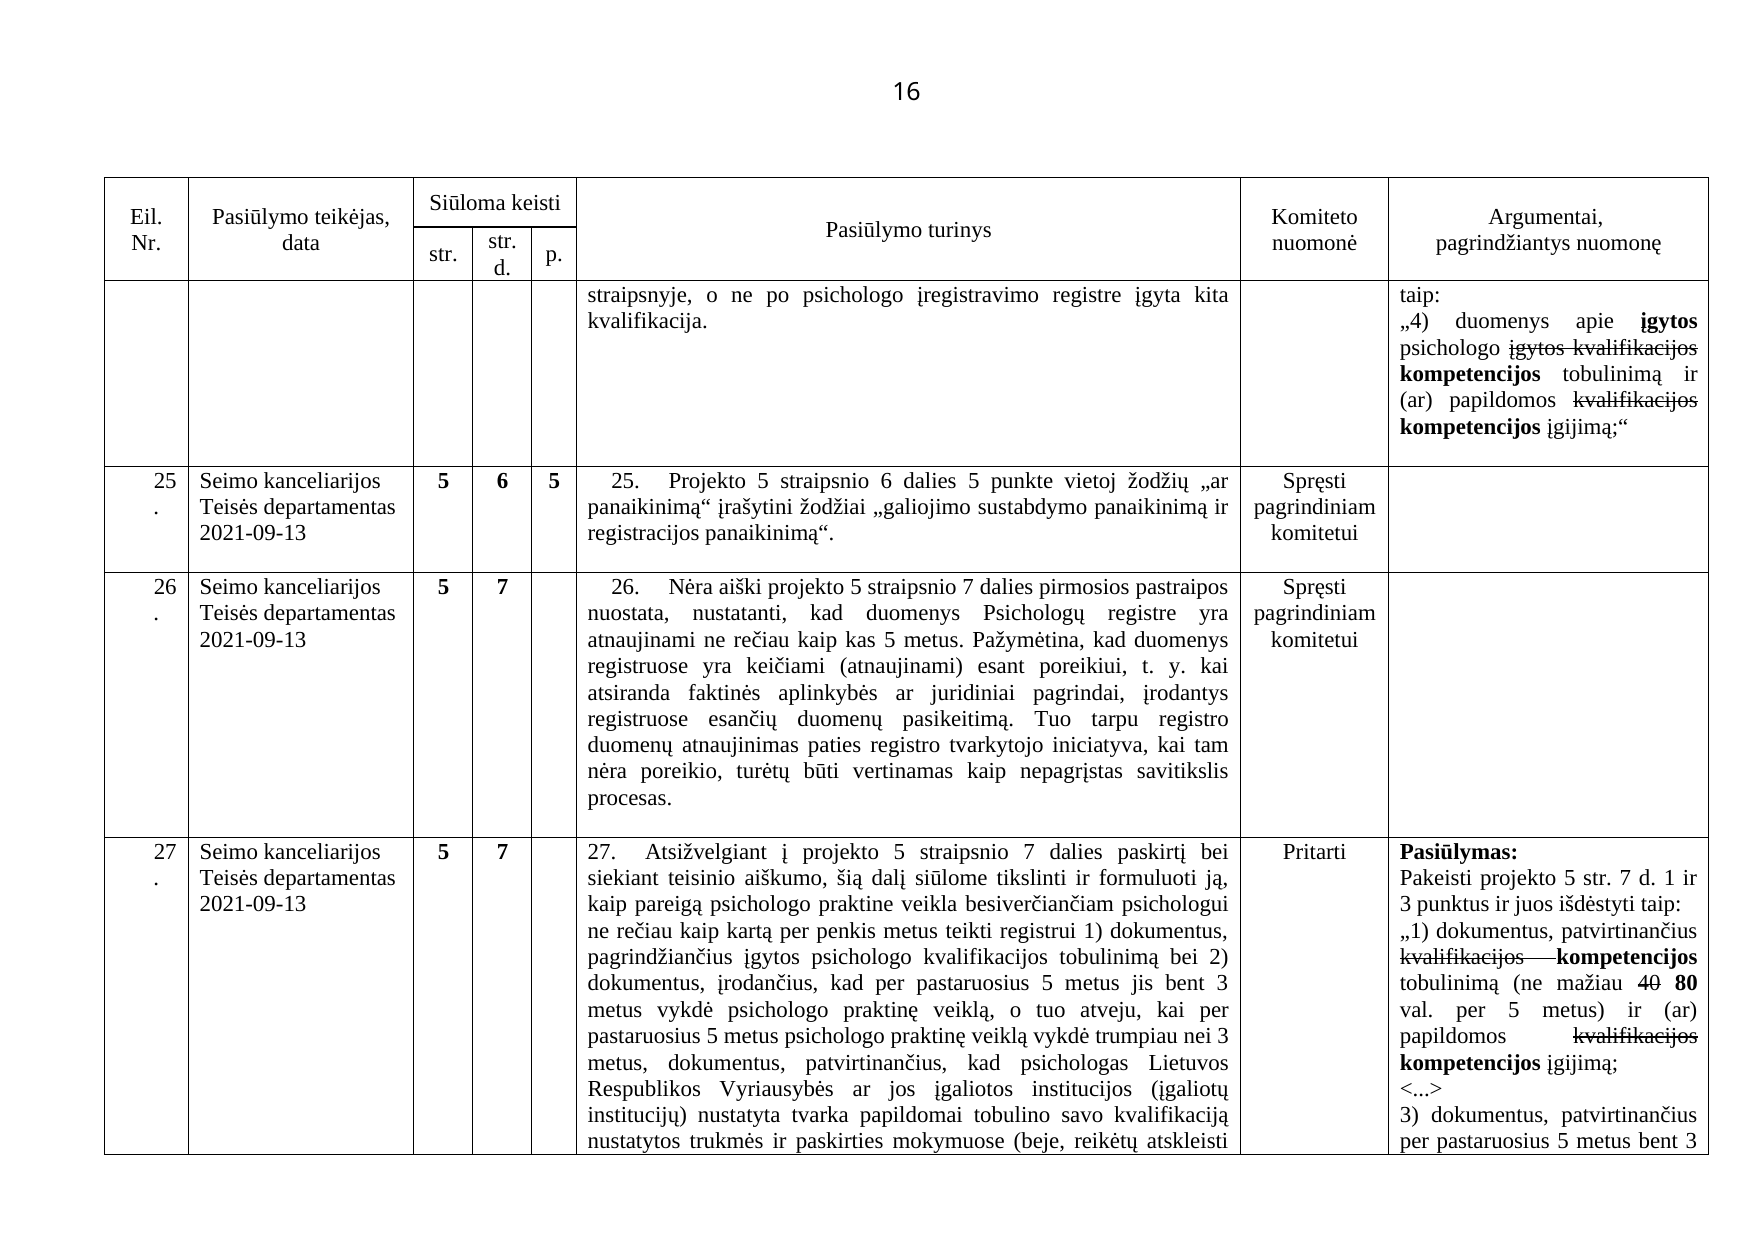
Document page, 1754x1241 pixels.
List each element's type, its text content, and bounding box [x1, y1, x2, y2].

table_cell 5 [414, 467, 472, 572]
table_cell Spręsti pagrindiniam komitetui [1241, 467, 1388, 572]
table_cell Seimo kanceliarijos Teisės departamentas 2021-09-13 [189, 838, 413, 1154]
table_cell [105, 281, 188, 466]
table_cell Pasiūlymas: Pakeisti projekto 5 str. 7 d. 1 ir 3 punktus ir juos išdėstyti taip: „1) dokumentus, patvirtinančius kvalifikacijos kompetencijos tobulinimą (ne mažiau 40 80 val. per 5 metus) ir (ar) papildomos kvalifikacijos kompetencijos įgijimą; <...> 3) dokumentus, patvirtinančius per pastaruosius 5 metus bent 3 [1389, 838, 1708, 1154]
table_cell [189, 281, 413, 466]
table_cell [105, 838, 188, 1154]
table_header Komiteto nuomonė [1241, 178, 1388, 280]
table_cell str. [414, 228, 472, 280]
table_header Pasiūlymo teikėjas, data [189, 178, 413, 280]
table_cell [532, 573, 576, 837]
table_cell 7 [473, 573, 531, 837]
table_cell Spręsti pagrindiniam komitetui [1241, 573, 1388, 837]
table_header Argumentai, pagrindžiantys nuomonę [1389, 178, 1708, 280]
table_cell [105, 573, 188, 837]
table_cell 7 [473, 838, 531, 1154]
table_cell Seimo kanceliarijos Teisės departamentas 2021-09-13 [189, 573, 413, 837]
table_cell 25. Projekto 5 straipsnio 6 dalies 5 punkte vietoj žodžių „ar panaikinimą“ įrašytini žodžiai „galiojimo sustabdymo panaikinimą ir registracijos panaikinimą“. [577, 467, 1240, 572]
table_header Eil. Nr. [105, 178, 188, 280]
table_cell [414, 281, 472, 466]
table_cell str. d. [473, 228, 531, 280]
table_cell straipsnyje, o ne po psichologo įregistravimo registre įgyta kita kvalifikacija. [577, 281, 1240, 466]
table_header Pasiūlymo turinys [577, 178, 1240, 280]
table_cell [1389, 467, 1708, 572]
table_cell 5 [414, 573, 472, 837]
table_cell [105, 467, 188, 572]
table_cell [532, 838, 576, 1154]
table_cell [473, 281, 531, 466]
table_cell [532, 281, 576, 466]
table_header Siūloma keisti [414, 178, 576, 226]
table_cell 6 [473, 467, 531, 572]
table_cell 26. Nėra aiški projekto 5 straipsnio 7 dalies pirmosios pastraipos nuostata, nustatanti, kad duomenys Psichologų registre yra atnaujinami ne rečiau kaip kas 5 metus. Pažymėtina, kad duomenys registruose yra keičiami (atnaujinami) esant poreikiui, t. y. kai atsiranda faktinės aplinkybės ar juridiniai pagrindai, įrodantys registruose esančių duomenų pasikeitimą. Tuo tarpu registro duomenų atnaujinimas paties registro tvarkytojo iniciatyva, kai tam nėra poreikio, turėtų būti vertinamas kaip nepagrįstas savitikslis procesas. [577, 573, 1240, 837]
table_cell 5 [414, 838, 472, 1154]
table_cell 27. Atsižvelgiant į projekto 5 straipsnio 7 dalies paskirtį bei siekiant teisinio aiškumo, šią dalį siūlome tikslinti ir formuluoti ją, kaip pareigą psichologo praktine veikla besiverčiančiam psichologui ne rečiau kaip kartą per penkis metus teikti registrui 1) dokumentus, pagrindžiančius įgytos psichologo kvalifikacijos tobulinimą bei 2) dokumentus, įrodančius, kad per pastaruosius 5 metus jis bent 3 metus vykdė psichologo praktinę veiklą, o tuo atveju, kai per pastaruosius 5 metus psichologo praktinę veiklą vykdė trumpiau nei 3 metus, dokumentus, patvirtinančius, kad psichologas Lietuvos Respublikos Vyriausybės ar jos įgaliotos institucijos (įgaliotų institucijų) nustatyta tvarka papildomai tobulino savo kvalifikaciją nustatytos trukmės ir paskirties mokymuose (beje, reikėtų atskleisti [577, 838, 1240, 1154]
table_cell 5 [532, 467, 576, 572]
table_cell Pritarti [1241, 838, 1388, 1154]
table_cell [1389, 573, 1708, 837]
table_cell p. [532, 228, 576, 280]
table_cell Seimo kanceliarijos Teisės departamentas 2021-09-13 [189, 467, 413, 572]
table_cell [1241, 281, 1388, 466]
table_cell taip: „4) duomenys apie įgytos psichologo įgytos kvalifikacijos kompetencijos tobulinimą ir (ar) papildomos kvalifikacijos kompetencijos įgijimą;“ [1389, 281, 1708, 466]
